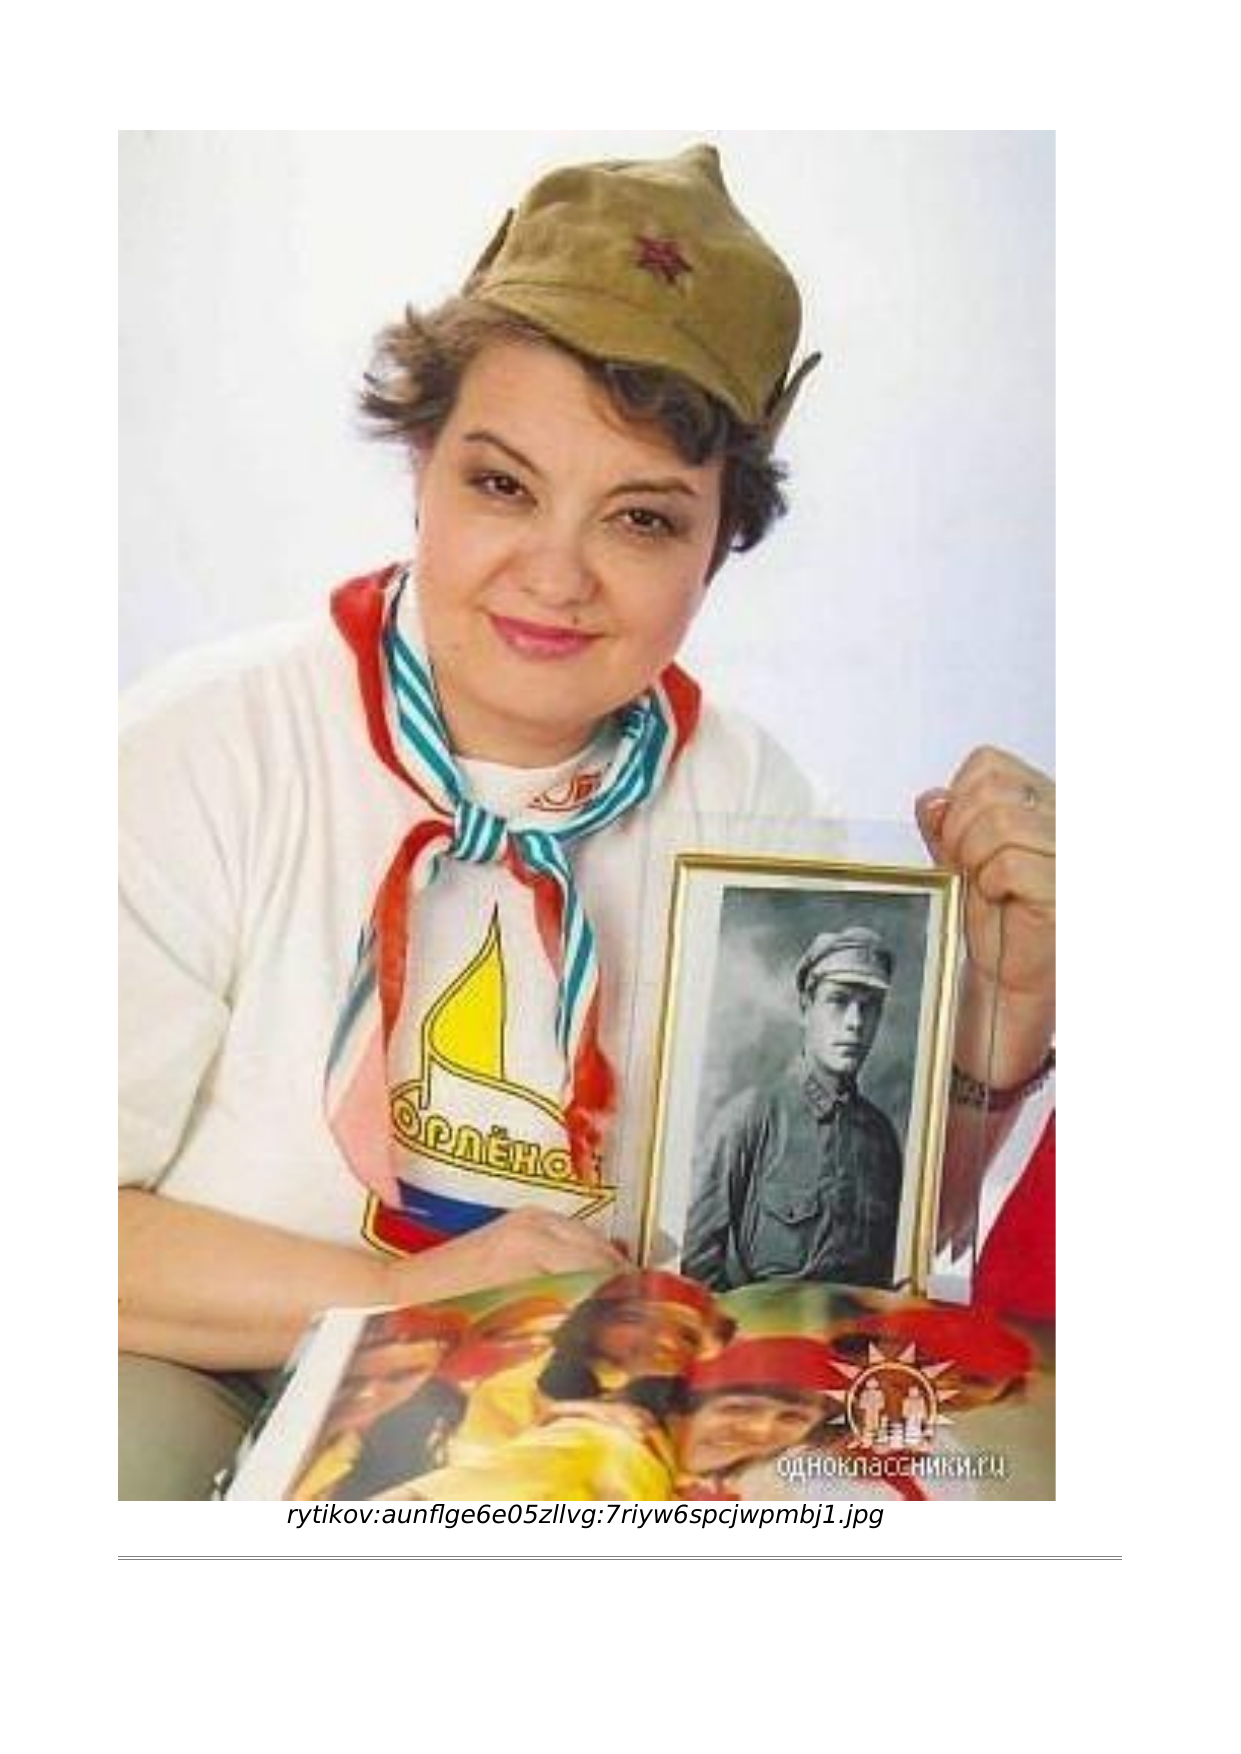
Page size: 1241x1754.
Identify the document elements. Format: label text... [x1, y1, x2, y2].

text rytikov:aunflge6e05zllvg:7riyw6spcjwpmbj1.jpg [118, 1501, 1056, 1529]
picture [118, 130, 1056, 1501]
